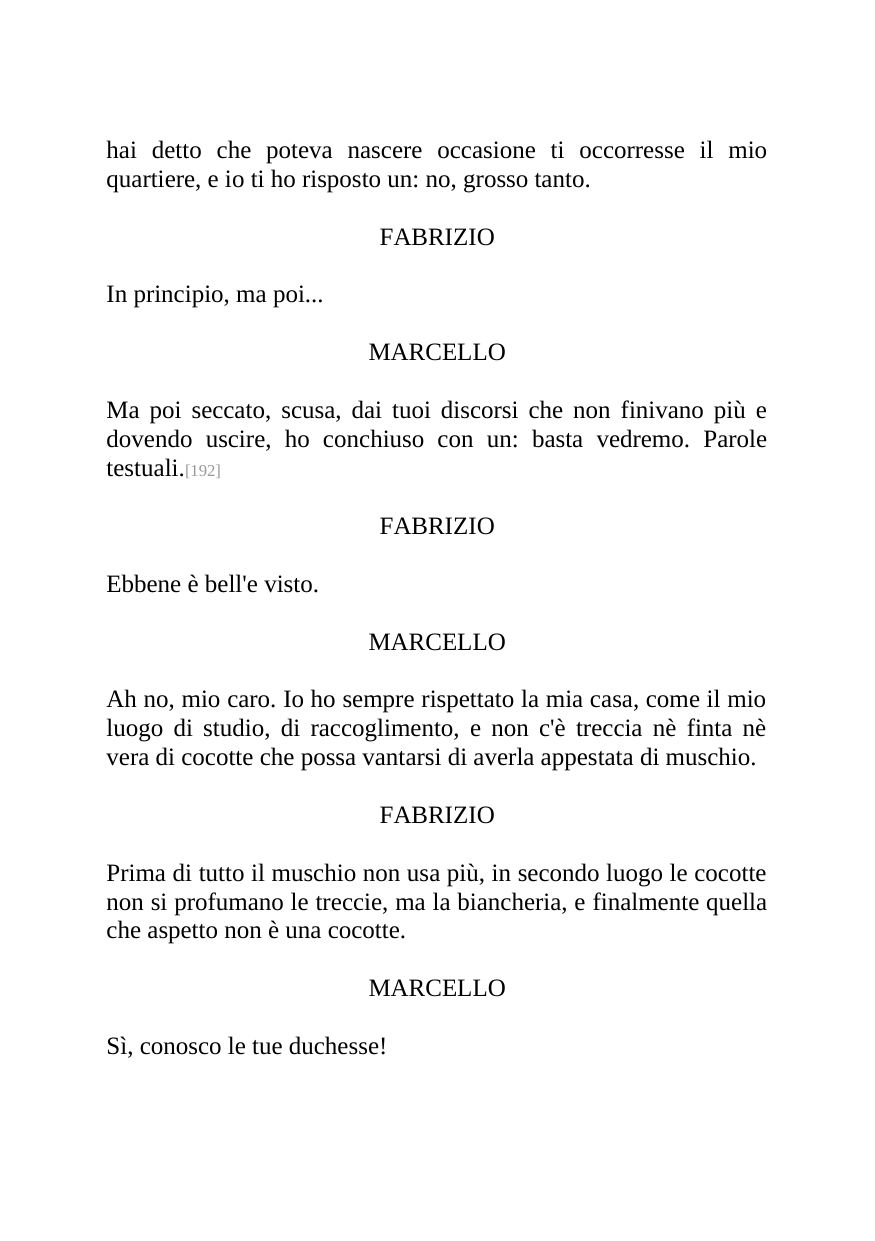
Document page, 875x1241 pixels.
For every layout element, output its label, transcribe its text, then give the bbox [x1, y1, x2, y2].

text Ebbene è bell'e visto. [106, 569, 768, 597]
text In principio, ma poi... [106, 279, 768, 308]
text MARCELLO [106, 627, 768, 655]
text Ma poi seccato, scusa, dai tuoi discorsi che non finivano più e dovendo uscire, ho conchiuso con un: basta vedremo. Parole testuali.[192] [106, 395, 768, 482]
text Prima di tutto il muschio non usa più, in secondo luogo le cocotte non si profumano le treccie, ma la biancheria, e finalmente quella che aspetto non è una cocotte. [106, 858, 768, 944]
text Ah no, mio caro. Io ho sempre rispettato la mia casa, come il mio luogo di studio, di raccoglimento, e non c'è treccia nè finta nè vera di cocotte che possa vantarsi di averla appestata di muschio. [106, 684, 768, 771]
text Sì, conosco le tue duchesse! [106, 1031, 768, 1060]
text hai detto che poteva nascere occasione ti occorresse il mio quartiere, e io ti ho risposto un: no, grosso tanto. [106, 135, 768, 192]
text MARCELLO [106, 973, 768, 1002]
text FABRIZIO [106, 511, 768, 539]
text FABRIZIO [106, 800, 768, 829]
text MARCELLO [106, 337, 768, 366]
text FABRIZIO [106, 222, 768, 250]
